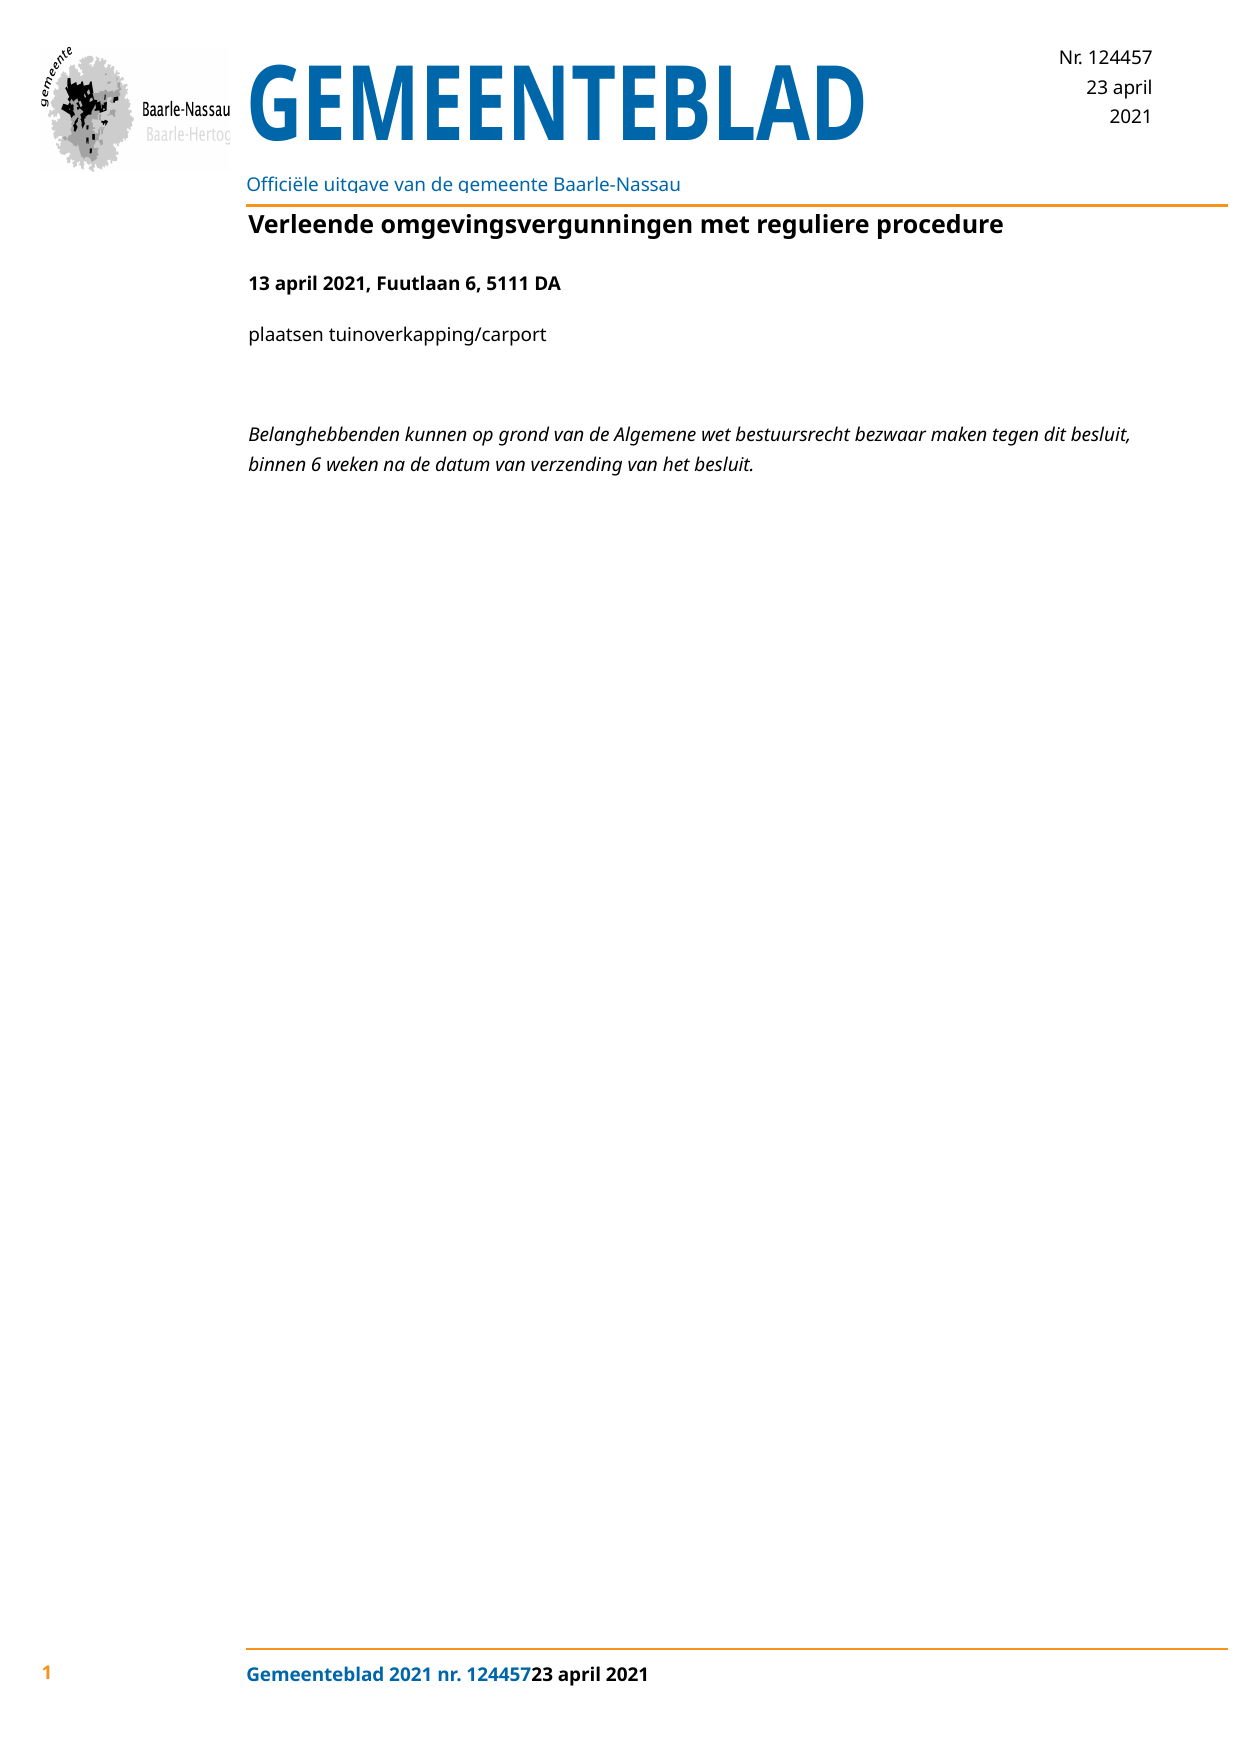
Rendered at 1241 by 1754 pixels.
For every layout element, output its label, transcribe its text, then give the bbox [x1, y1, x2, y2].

text Verleende omgevingsvergunningen met reguliere procedure [248, 207, 1152, 241]
text 13 april 2021, Fuutlaan 6, 5111 DA [248, 270, 1152, 296]
text Belanghebbenden kunnen op grond van de Algemene wet bestuursrecht bezwaar maken tegen dit besluit, binnen 6 weken na de datum van verzending van het besluit. [248, 422, 1152, 477]
text plaatsen tuinoverkapping/carport [248, 321, 1152, 346]
picture [41, 47, 231, 172]
